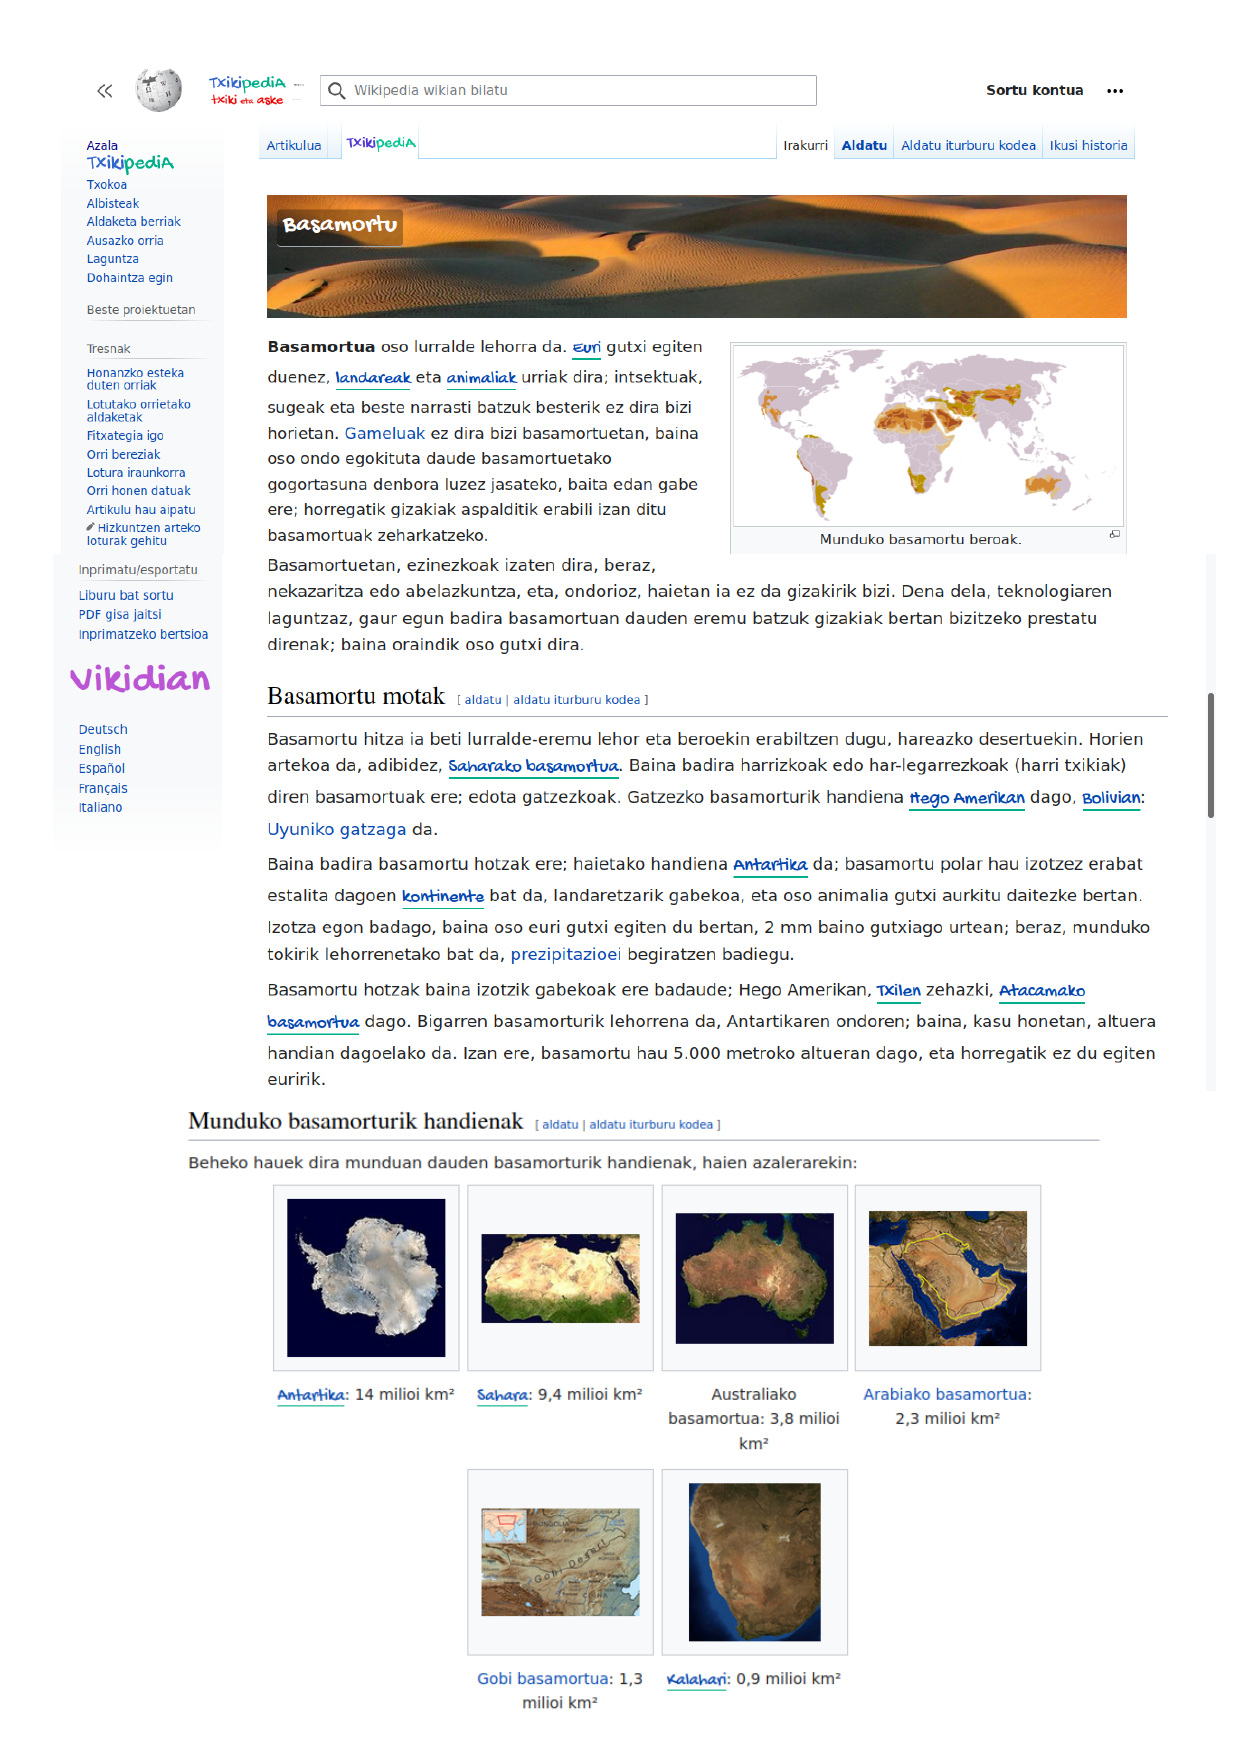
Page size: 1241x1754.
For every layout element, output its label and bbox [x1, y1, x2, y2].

picture [171, 1098, 1127, 1727]
picture [52, 61, 1216, 1091]
